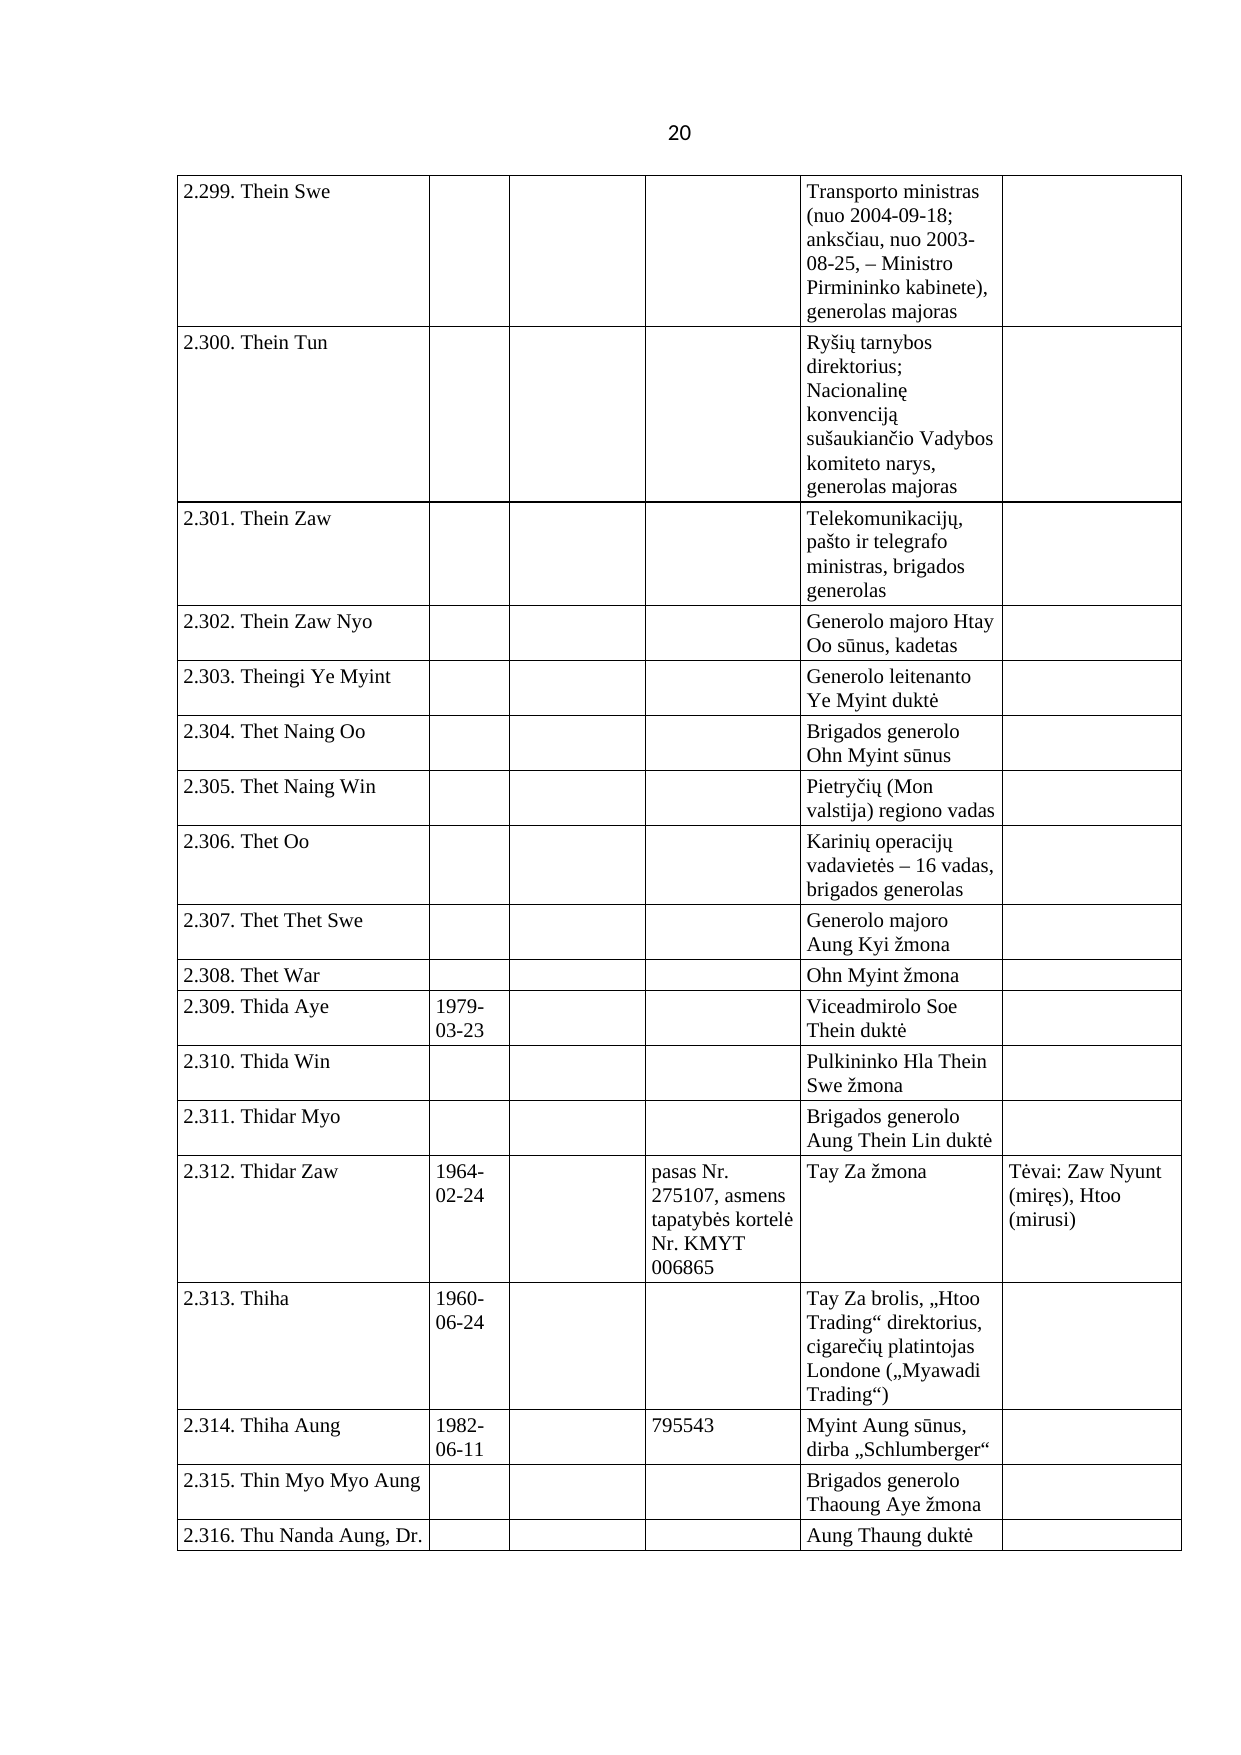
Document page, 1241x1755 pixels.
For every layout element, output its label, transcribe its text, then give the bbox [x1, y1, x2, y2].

table_cell [510, 1101, 645, 1154]
table_cell [510, 771, 645, 824]
table_cell 2.306. Thet Oo [178, 826, 429, 904]
table_cell [510, 991, 645, 1044]
table_cell Telekomunikacijų, pašto ir telegrafo ministras, brigados generolas [801, 503, 1002, 604]
table_cell [430, 826, 509, 904]
table_cell Brigados generolo Ohn Myint sūnus [801, 716, 1002, 769]
table_cell [510, 1156, 645, 1282]
table_cell [510, 960, 645, 989]
table_cell [430, 960, 509, 989]
table_cell 1979-03-23 [430, 991, 509, 1044]
table_cell [510, 1410, 645, 1464]
table_cell [1003, 771, 1181, 824]
table_cell [1003, 1465, 1181, 1519]
table_cell Tay Za žmona [801, 1156, 1002, 1282]
table_cell [646, 1101, 800, 1154]
table_cell [646, 771, 800, 824]
table_cell [646, 905, 800, 959]
table_cell [646, 826, 800, 904]
table_cell [1003, 1283, 1181, 1409]
table_cell Tėvai: Zaw Nyunt (miręs), Htoo (mirusi) [1003, 1156, 1181, 1282]
table_cell [646, 327, 800, 501]
table_cell [1003, 1410, 1181, 1464]
table_cell Tay Za brolis, „Htoo Trading“ direktorius, cigarečių platintojas Londone („Myawadi Trading“) [801, 1283, 1002, 1409]
table_cell [430, 503, 509, 604]
table_cell [430, 1520, 509, 1550]
table_cell [510, 661, 645, 714]
table_cell [430, 176, 509, 326]
table_cell [646, 176, 800, 326]
table_cell 795543 [646, 1410, 800, 1464]
table_cell [510, 606, 645, 659]
table_cell [1003, 661, 1181, 714]
table_cell [1003, 1046, 1181, 1099]
table_cell Generolo majoro Aung Kyi žmona [801, 905, 1002, 959]
table_cell 2.316. Thu Nanda Aung, Dr. [178, 1520, 429, 1550]
table_cell Aung Thaung duktė [801, 1520, 1002, 1550]
table_cell 2.312. Thidar Zaw [178, 1156, 429, 1282]
table_cell [430, 771, 509, 824]
table_cell [430, 1465, 509, 1519]
table_cell [510, 1465, 645, 1519]
table_cell Transporto ministras (nuo 2004-09-18; anksčiau, nuo 2003-08-25, – Ministro Pirmininko kabinete), generolas majoras [801, 176, 1002, 326]
table_cell [646, 1283, 800, 1409]
table_cell [510, 716, 645, 769]
table_cell [646, 1465, 800, 1519]
table_cell [510, 1046, 645, 1099]
table_cell [510, 327, 645, 501]
table_cell Viceadmirolo Soe Thein duktė [801, 991, 1002, 1044]
table_cell [510, 176, 645, 326]
table_cell 2.313. Thiha [178, 1283, 429, 1409]
table_cell [430, 905, 509, 959]
table_cell 1960-06-24 [430, 1283, 509, 1409]
table_cell [430, 606, 509, 659]
table_cell [510, 503, 645, 604]
table_cell 1982-06-11 [430, 1410, 509, 1464]
table_cell [1003, 905, 1181, 959]
table_cell [430, 716, 509, 769]
table_cell [1003, 716, 1181, 769]
table_cell [1003, 826, 1181, 904]
table_cell Karinių operacijų vadavietės – 16 vadas, brigados generolas [801, 826, 1002, 904]
table_cell [510, 826, 645, 904]
table_cell 2.301. Thein Zaw [178, 503, 429, 604]
table_cell 2.303. Theingi Ye Myint [178, 661, 429, 714]
table_cell [1003, 960, 1181, 989]
table_cell 2.309. Thida Aye [178, 991, 429, 1044]
table_cell [510, 905, 645, 959]
table_cell Myint Aung sūnus, dirba „Schlumberger“ [801, 1410, 1002, 1464]
table_cell Brigados generolo Thaoung Aye žmona [801, 1465, 1002, 1519]
table_cell [430, 661, 509, 714]
table_cell [510, 1520, 645, 1550]
table_cell 2.300. Thein Tun [178, 327, 429, 501]
table_cell Pulkininko Hla Thein Swe žmona [801, 1046, 1002, 1099]
table_cell 2.315. Thin Myo Myo Aung [178, 1465, 429, 1519]
table_cell [646, 1046, 800, 1099]
table_cell [1003, 1520, 1181, 1550]
table_cell Brigados generolo Aung Thein Lin duktė [801, 1101, 1002, 1154]
table_cell [646, 606, 800, 659]
table_cell Generolo leitenanto Ye Myint duktė [801, 661, 1002, 714]
table_cell Ryšių tarnybos direktorius; Nacionalinę konvenciją sušaukiančio Vadybos komiteto narys, generolas majoras [801, 327, 1002, 501]
table_cell Ohn Myint žmona [801, 960, 1002, 989]
table_cell 2.302. Thein Zaw Nyo [178, 606, 429, 659]
table_cell [646, 960, 800, 989]
table_cell 2.311. Thidar Myo [178, 1101, 429, 1154]
table_cell [1003, 327, 1181, 501]
table_cell 2.299. Thein Swe [178, 176, 429, 326]
table_cell pasas Nr. 275107, asmens tapatybės kortelė Nr. KMYT 006865 [646, 1156, 800, 1282]
table_cell [646, 661, 800, 714]
table_cell [646, 1520, 800, 1550]
table_cell [646, 503, 800, 604]
table_cell 2.304. Thet Naing Oo [178, 716, 429, 769]
table_cell 2.305. Thet Naing Win [178, 771, 429, 824]
table_cell [430, 1101, 509, 1154]
table_cell [430, 327, 509, 501]
table_cell [430, 1046, 509, 1099]
table_cell [1003, 991, 1181, 1044]
table_cell [1003, 503, 1181, 604]
table_cell [646, 991, 800, 1044]
table_cell [1003, 606, 1181, 659]
table_cell 2.310. Thida Win [178, 1046, 429, 1099]
table_cell [1003, 1101, 1181, 1154]
table_cell [1003, 176, 1181, 326]
table_cell [646, 716, 800, 769]
table_cell [510, 1283, 645, 1409]
table_cell 2.314. Thiha Aung [178, 1410, 429, 1464]
table_cell 1964-02-24 [430, 1156, 509, 1282]
table_cell 2.307. Thet Thet Swe [178, 905, 429, 959]
table_cell 2.308. Thet War [178, 960, 429, 989]
table_cell Generolo majoro Htay Oo sūnus, kadetas [801, 606, 1002, 659]
table_cell Pietryčių (Mon valstija) regiono vadas [801, 771, 1002, 824]
